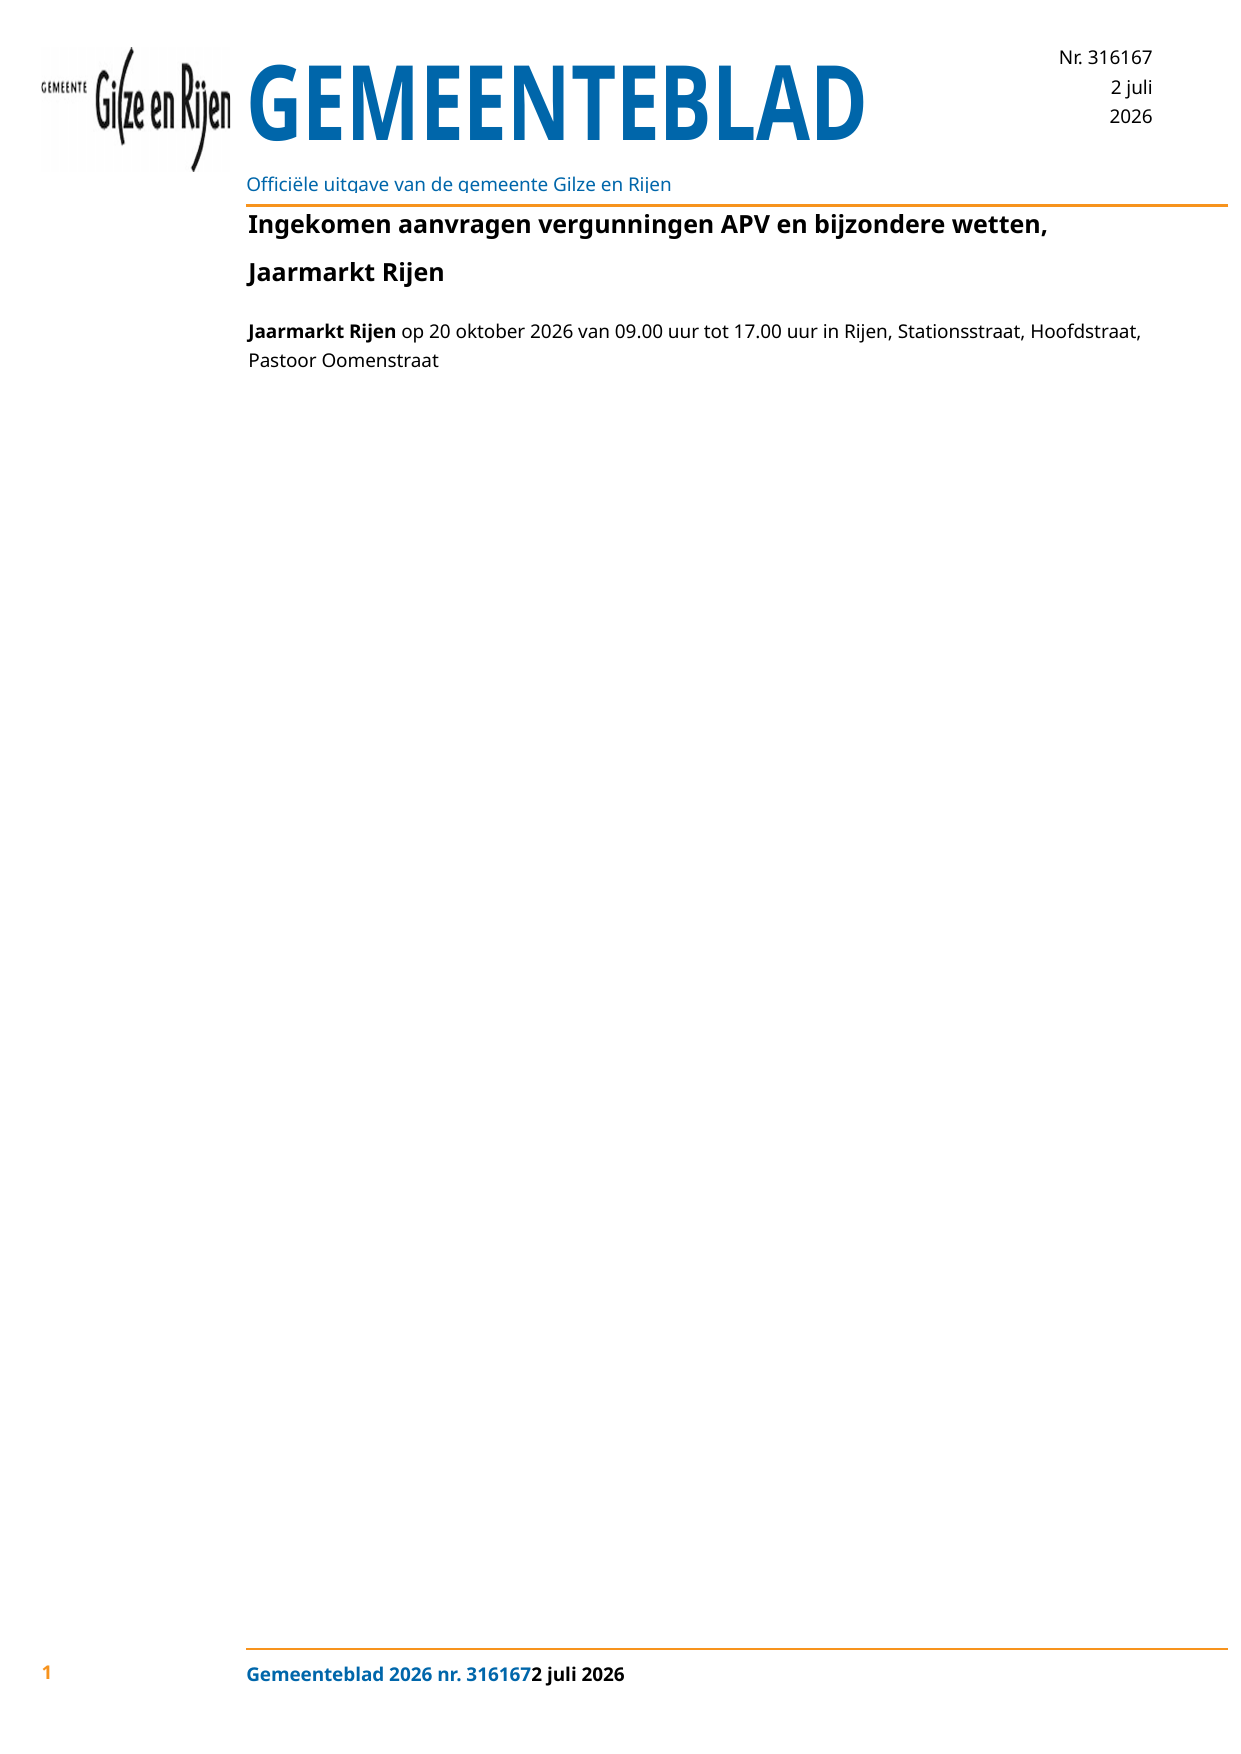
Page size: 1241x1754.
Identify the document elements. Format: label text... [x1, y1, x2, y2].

picture [41, 47, 231, 172]
text Jaarmarkt Rijen op 20 oktober 2026 van 09.00 uur tot 17.00 uur in Rijen, Stationsstraat, Hoofdstraat, Pastoor Oomenstraat [248, 318, 1152, 373]
text Ingekomen aanvragen vergunningen APV en bijzondere wetten, Jaarmarkt Rijen [248, 207, 1152, 288]
